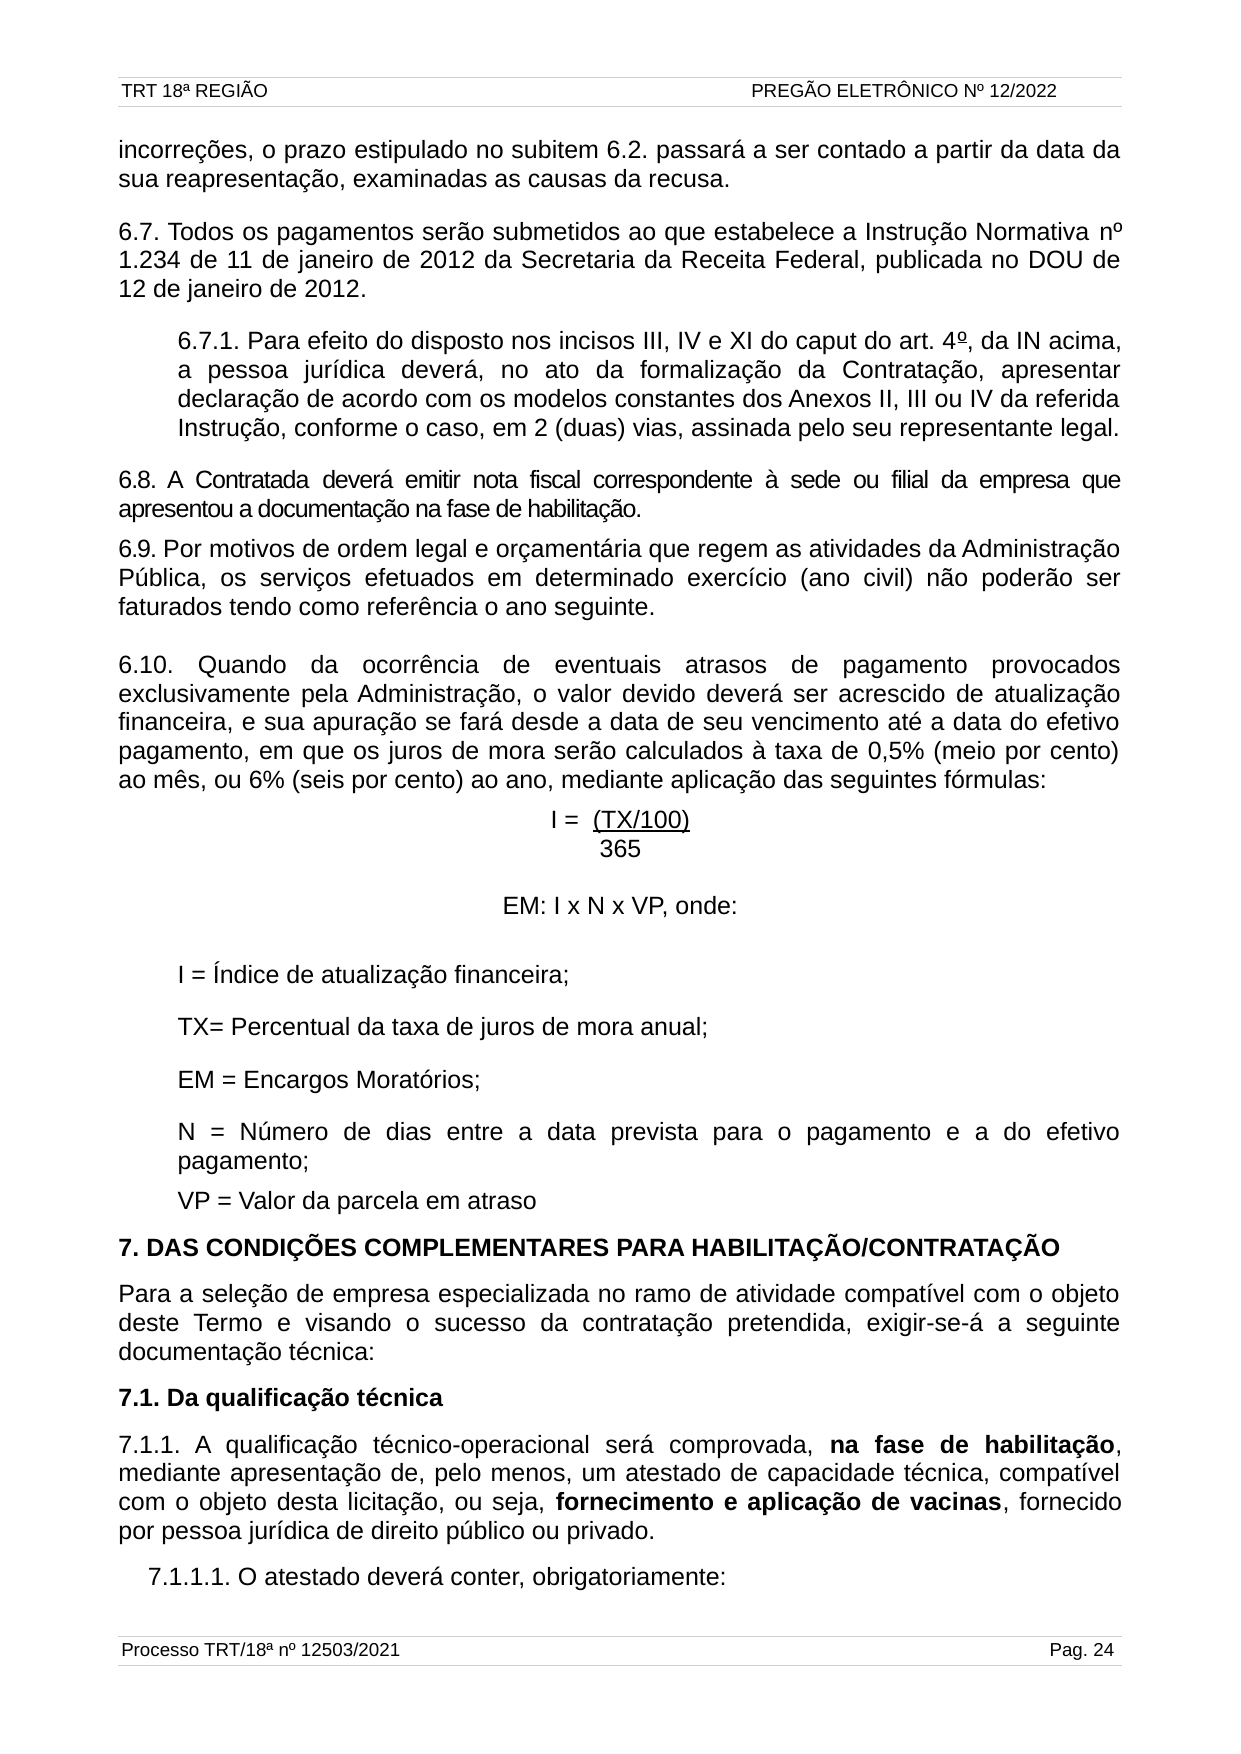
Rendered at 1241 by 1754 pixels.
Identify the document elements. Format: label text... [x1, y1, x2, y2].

text EM: I x N x VP, onde: [118, 891, 1122, 920]
text 7.1. Da qualificação técnica [118, 1383, 1122, 1412]
text 6.8. A Contratada deverá emitir nota fiscal correspondente à sede ou filial da empresa que apresentou a documentação na fase de habilitação. [118, 465, 1122, 522]
text Para a seleção de empresa especializada no ramo de atividade compatível com o objeto deste Termo e visando o sucesso da contratação pretendida, exigir-se-á a seguinte documentação técnica: [118, 1279, 1122, 1365]
text 7. DAS CONDIÇÕES COMPLEMENTARES PARA HABILITAÇÃO/CONTRATAÇÃO [118, 1233, 1122, 1261]
text incorreções, o prazo estipulado no subitem 6.2. passará a ser contado a partir da data da sua reapresentação, examinadas as causas da recusa. [118, 136, 1122, 193]
text N = Número de dias entre a data prevista para o pagamento e a do efetivo pagamento; [177, 1117, 1122, 1174]
text VP = Valor da parcela em atraso [177, 1186, 1122, 1215]
text 6.10. Quando da ocorrência de eventuais atrasos de pagamento provocados exclusivamente pela Administração, o valor devido deverá ser acrescido de atualização financeira, e sua apuração se fará desde a data de seu vencimento até a data do efetivo pagamento, em que os juros de mora serão calculados à taxa de 0,5% (meio por cento) ao mês, ou 6% (seis por cento) ao ano, mediante aplicação das seguintes fórmulas: [118, 650, 1122, 794]
text 6.7. Todos os pagamentos serão submetidos ao que estabelece a Instrução Normativa nº 1.234 de 11 de janeiro de 2012 da Secretaria da Receita Federal, publicada no DOU de 12 de janeiro de 2012. [118, 217, 1122, 303]
text 365 [118, 834, 1122, 863]
text 7.1.1.1. O atestado deverá conter, obrigatoriamente: [148, 1562, 1122, 1591]
text 7.1.1. A qualificação técnico-operacional será comprovada, na fase de habilitação, mediante apresentação de, pelo menos, um atestado de capacidade técnica, compatível com o objeto desta licitação, ou seja, fornecimento e aplicação de vacinas, fornecido por pessoa jurídica de direito público ou privado. [118, 1429, 1122, 1544]
text I = (TX/100) [118, 805, 1122, 834]
text I = Índice de atualização financeira; [177, 960, 1122, 989]
text 6.9. Por motivos de ordem legal e orçamentária que regem as atividades da Administração Pública, os serviços efetuados em determinado exercício (ano civil) não poderão ser faturados tendo como referência o ano seguinte. [118, 534, 1122, 620]
text TX= Percentual da taxa de juros de mora anual; [177, 1012, 1122, 1041]
text 6.7.1. Para efeito do disposto nos incisos III, IV e XI do caput do art. 4º, da IN acima, a pessoa jurídica deverá, no ato da formalização da Contratação, apresentar declaração de acordo com os modelos constantes dos Anexos II, III ou IV da referida Instrução, conforme o caso, em 2 (duas) vias, assinada pelo seu representante legal. [177, 326, 1122, 441]
text EM = Encargos Moratórios; [177, 1065, 1122, 1093]
